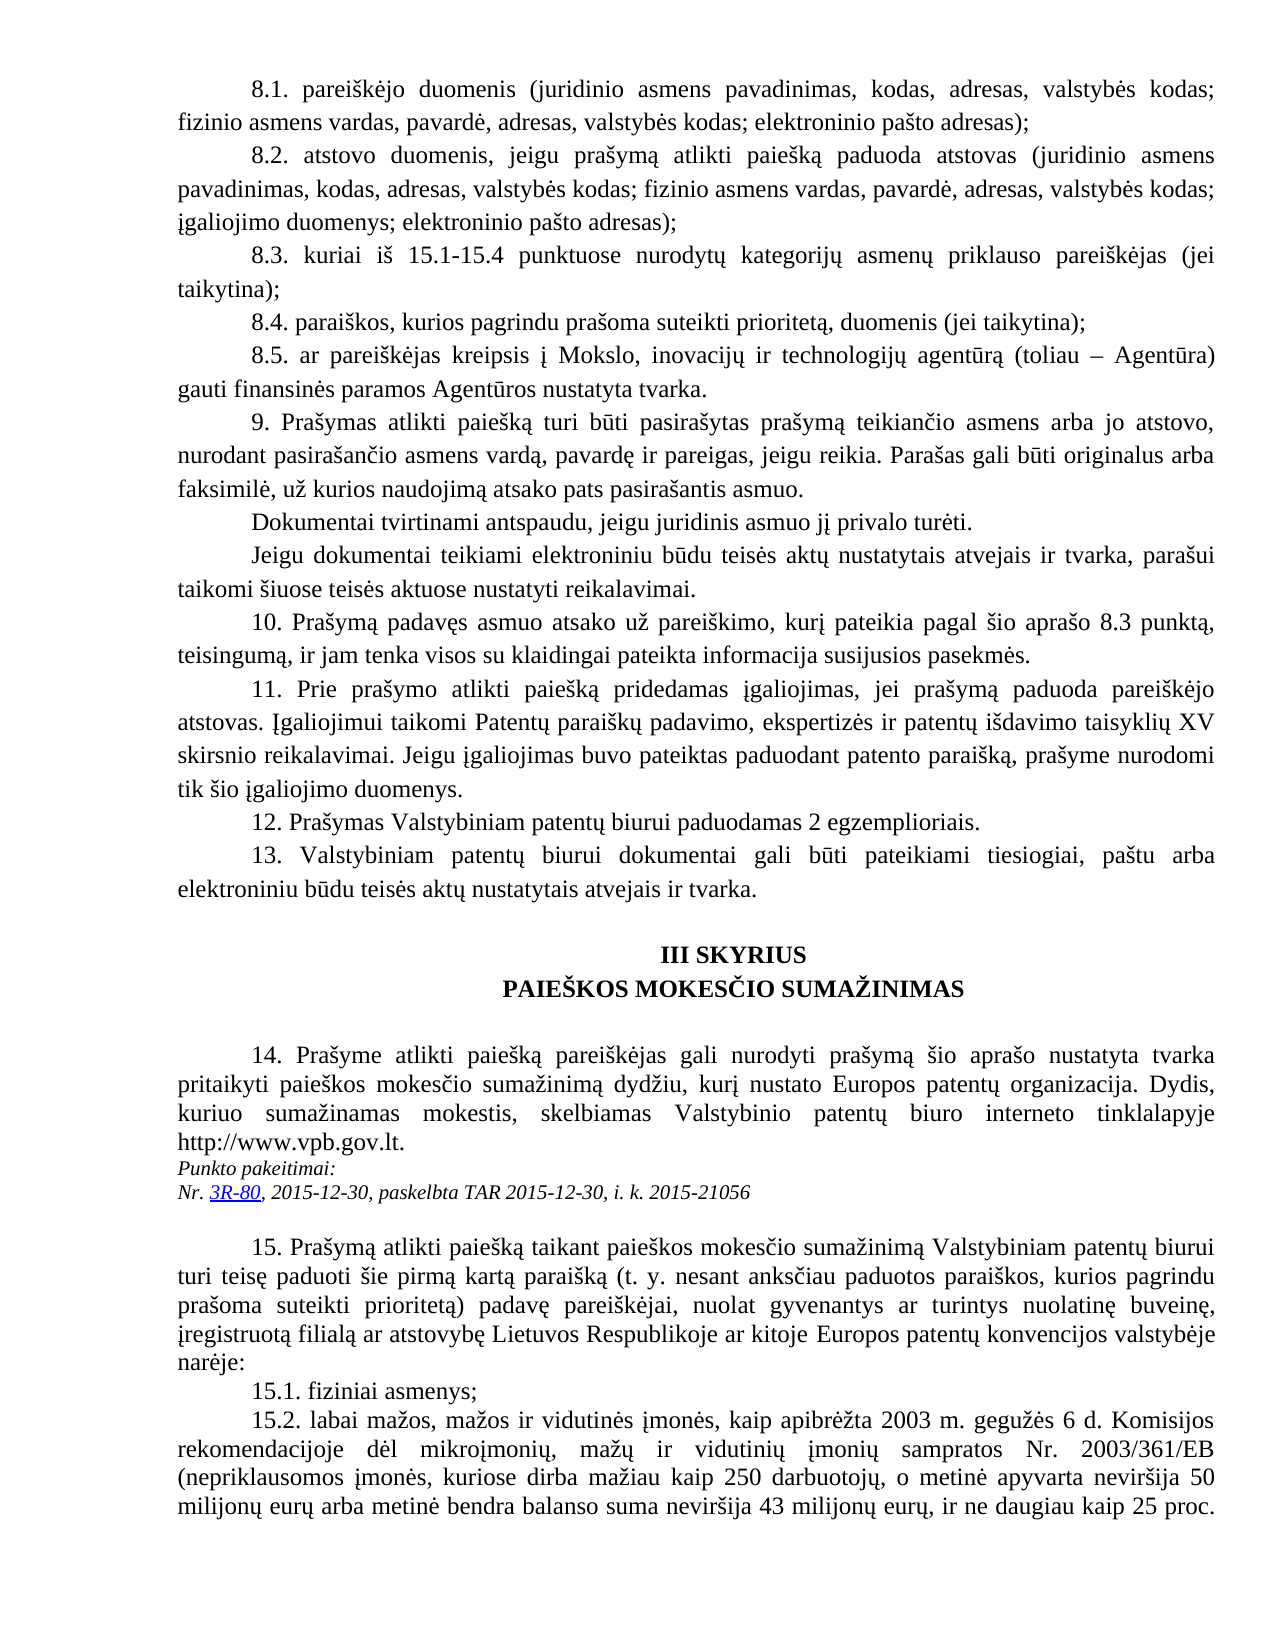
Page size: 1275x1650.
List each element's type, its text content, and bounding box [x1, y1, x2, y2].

text 13. Valstybiniam patentų biurui dokumentai gali būti pateikiami tiesiogiai, paštu arba elektroniniu būdu teisės aktų nustatytais atvejais ir tvarka. [177, 841, 1216, 903]
text 12. Prašymas Valstybiniam patentų biurui paduodamas 2 egzemplioriais. [177, 807, 1216, 836]
text Jeigu dokumentai teikiami elektroniniu būdu teisės aktų nustatytais atvejais ir tvarka, parašui taikomi šiuose teisės aktuose nustatyti reikalavimai. [177, 541, 1216, 603]
text III SKYRIUS [177, 941, 1216, 969]
text 8.5. ar pareiškėjas kreipsis į Mokslo, inovacijų ir technologijų agentūrą (toliau – Agentūra) gauti finansinės paramos Agentūros nustatyta tvarka. [177, 341, 1216, 403]
text 8.1. pareiškėjo duomenis (juridinio asmens pavadinimas, kodas, adresas, valstybės kodas; fizinio asmens vardas, pavardė, adresas, valstybės kodas; elektroninio pašto adresas); [177, 74, 1216, 136]
text 14. Prašyme atlikti paiešką pareiškėjas gali nurodyti prašymą šio aprašo nustatyta tvarka pritaikyti paieškos mokesčio sumažinimą dydžiu, kurį nustato Europos patentų organizacija. Dydis, kuriuo sumažinamas mokestis, skelbiamas Valstybinio patentų biuro interneto tinklalapyje http://www.vpb.gov.lt. [177, 1041, 1216, 1156]
text Nr. 3R-80, 2015-12-30, paskelbta TAR 2015-12-30, i. k. 2015-21056 [177, 1179, 1216, 1204]
text 10. Prašymą padavęs asmuo atsako už pareiškimo, kurį pateikia pagal šio aprašo 8.3 punktą, teisingumą, ir jam tenka visos su klaidingai pateikta informacija susijusios pasekmės. [177, 607, 1216, 669]
text 8.3. kuriai iš 15.1-15.4 punktuose nurodytų kategorijų asmenų priklauso pareiškėjas (jei taikytina); [177, 241, 1216, 303]
text 9. Prašymas atlikti paiešką turi būti pasirašytas prašymą teikiančio asmens arba jo atstovo, nurodant pasirašančio asmens vardą, pavardę ir pareigas, jeigu reikia. Parašas gali būti originalus arba faksimilė, už kurios naudojimą atsako pats pasirašantis asmuo. [177, 407, 1216, 503]
text Dokumentai tvirtinami antspaudu, jeigu juridinis asmuo jį privalo turėti. [177, 507, 1216, 536]
text 11. Prie prašymo atlikti paiešką pridedamas įgaliojimas, jei prašymą paduoda pareiškėjo atstovas. Įgaliojimui taikomi Patentų paraiškų padavimo, ekspertizės ir patentų išdavimo taisyklių XV skirsnio reikalavimai. Jeigu įgaliojimas buvo pateiktas paduodant patento paraišką, prašyme nurodomi tik šio įgaliojimo duomenys. [177, 674, 1216, 803]
text 15. Prašymą atlikti paiešką taikant paieškos mokesčio sumažinimą Valstybiniam patentų biurui turi teisę paduoti šie pirmą kartą paraišką (t. y. nesant anksčiau paduotos paraiškos, kurios pagrindu prašoma suteikti prioritetą) padavę pareiškėjai, nuolat gyvenantys ar turintys nuolatinę buveinę, įregistruotą filialą ar atstovybę Lietuvos Respublikoje ar kitoje Europos patentų konvencijos valstybėje narėje: [177, 1232, 1216, 1376]
text 15.2. labai mažos, mažos ir vidutinės įmonės, kaip apibrėžta 2003 m. gegužės 6 d. Komisijos rekomendacijoje dėl mikroįmonių, mažų ir vidutinių įmonių sampratos Nr. 2003/361/EB (nepriklausomos įmonės, kuriose dirba mažiau kaip 250 darbuotojų, o metinė apyvarta neviršija 50 milijonų eurų arba metinė bendra balanso suma neviršija 43 milijonų eurų, ir ne daugiau kaip 25 proc. [177, 1405, 1216, 1520]
text 8.4. paraiškos, kurios pagrindu prašoma suteikti prioritetą, duomenis (jei taikytina); [177, 307, 1216, 336]
text 8.2. atstovo duomenis, jeigu prašymą atlikti paiešką paduoda atstovas (juridinio asmens pavadinimas, kodas, adresas, valstybės kodas; fizinio asmens vardas, pavardė, adresas, valstybės kodas; įgaliojimo duomenys; elektroninio pašto adresas); [177, 141, 1216, 236]
text PAIEŠKOS MOKESČIO SUMAŽINIMAS [177, 974, 1216, 1003]
text Punkto pakeitimai: [177, 1156, 1216, 1179]
text 15.1. fiziniai asmenys; [177, 1376, 1216, 1405]
